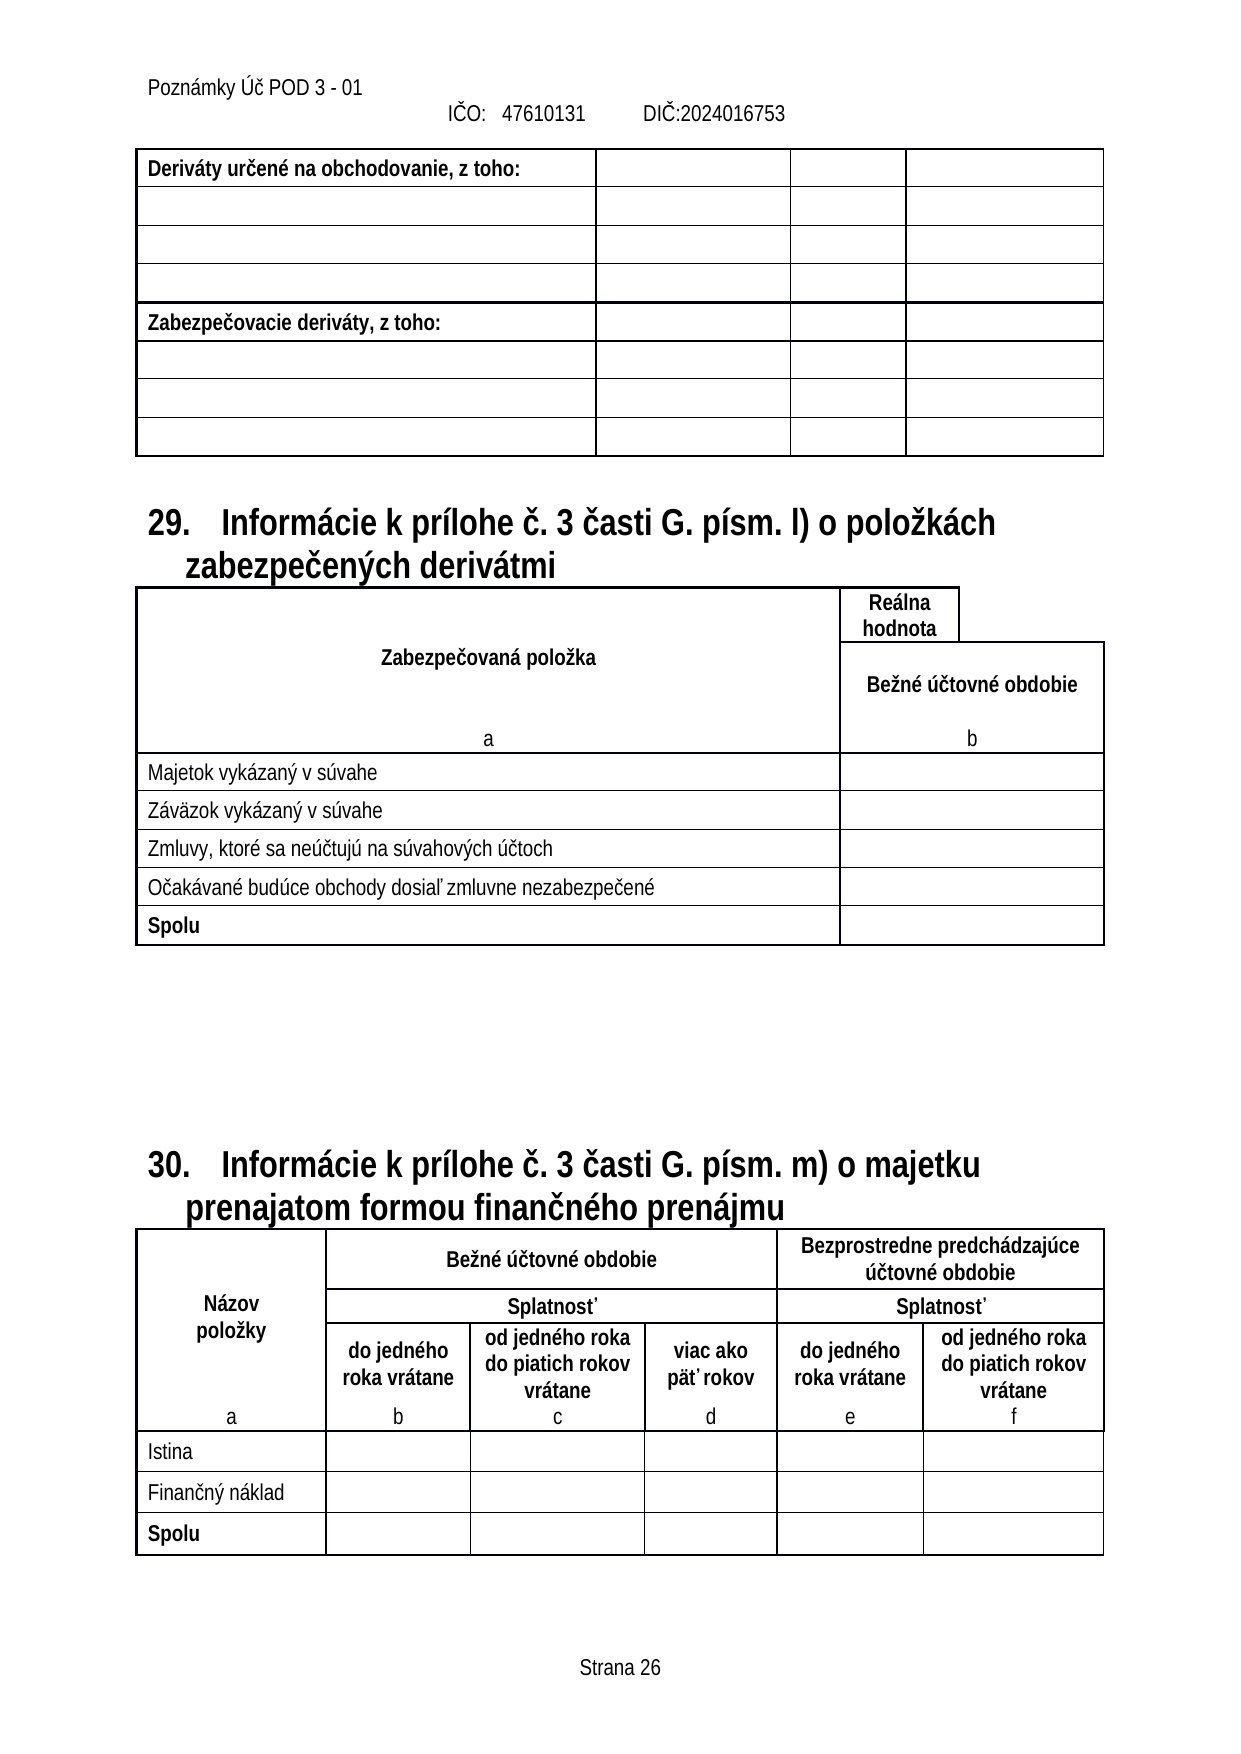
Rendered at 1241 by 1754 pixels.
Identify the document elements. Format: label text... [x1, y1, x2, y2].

table_cell do jedného roka vrátane [327, 1324, 469, 1403]
table_cell [778, 1472, 923, 1512]
table_cell Majetok vykázaný v súvahe [138, 754, 839, 790]
table_cell [841, 868, 1103, 905]
table_cell f [924, 1403, 1103, 1429]
table_cell [597, 226, 790, 263]
table_cell [791, 226, 905, 263]
table_cell [907, 150, 1103, 186]
table_cell [645, 1513, 776, 1553]
table_cell Bežné účtovné obdobie [841, 643, 1103, 725]
table_cell [907, 264, 1103, 301]
table_cell [791, 187, 905, 224]
table_cell [138, 418, 595, 455]
table_cell [841, 791, 1103, 828]
table_cell [138, 264, 595, 301]
table_cell a [138, 1403, 325, 1429]
table_cell [791, 304, 905, 340]
table_cell Spolu [138, 1513, 325, 1553]
table_cell [924, 1472, 1103, 1512]
table_cell [924, 1513, 1103, 1553]
table_cell [791, 150, 905, 186]
table_cell Očakávané budúce obchody dosiaľ zmluvne nezabezpečené [138, 868, 839, 905]
table_cell [471, 1472, 644, 1512]
table_cell [645, 1472, 776, 1512]
table_cell Spolu [138, 906, 839, 944]
table_cell [327, 1472, 470, 1512]
table_header Zabezpečovaná položka [138, 589, 839, 725]
table_cell [597, 264, 790, 301]
table_cell Istina [138, 1432, 325, 1471]
table_cell Zmluvy, ktoré sa neúčtujú na súvahových účtoch [138, 830, 839, 867]
table_cell [841, 906, 1103, 944]
title Informácie k prílohe č. 3 časti G. písm. m) o majetku prenajatom formou finančného prenájmu [148, 1142, 1092, 1228]
table_header Bežné účtovné obdobie [327, 1230, 776, 1288]
table_cell [597, 418, 790, 455]
table_cell Splatnosť [327, 1290, 776, 1322]
table_cell e [778, 1403, 922, 1429]
table_cell [907, 379, 1103, 417]
table_cell c [471, 1403, 644, 1429]
table_cell [138, 379, 595, 417]
table_cell [907, 226, 1103, 263]
table_cell [327, 1432, 470, 1471]
table_cell viac ako päť rokov [646, 1324, 776, 1403]
table_cell [597, 304, 790, 340]
table_cell d [646, 1403, 776, 1429]
table_cell [907, 187, 1103, 224]
table_cell Záväzok vykázaný v súvahe [138, 791, 839, 828]
table_cell [778, 1513, 923, 1553]
table_cell [138, 187, 595, 224]
table_header Reálna hodnota [841, 589, 958, 641]
table_cell [471, 1432, 644, 1471]
table_cell [471, 1513, 644, 1553]
table_cell [841, 754, 1103, 790]
table_cell do jedného roka vrátane [778, 1324, 922, 1403]
table_cell od jedného roka do piatich rokov vrátane [924, 1324, 1103, 1403]
table_cell [907, 304, 1103, 340]
table_cell [907, 342, 1103, 378]
table_cell [907, 418, 1103, 455]
table_cell [597, 150, 790, 186]
table_header Bezprostredne predchádzajúce účtovné obdobie [778, 1230, 1103, 1288]
title Informácie k prílohe č. 3 časti G. písm. l) o položkách zabezpečených derivátmi [148, 500, 1092, 586]
table_cell [841, 830, 1103, 867]
table_cell [791, 379, 905, 417]
table_cell Finančný náklad [138, 1472, 325, 1512]
table_cell [791, 418, 905, 455]
table_cell [778, 1432, 923, 1471]
table_cell od jedného roka do piatich rokov vrátane [471, 1324, 644, 1403]
table_cell Deriváty určené na obchodovanie, z toho: [138, 150, 595, 186]
table_cell [138, 342, 595, 378]
table_cell b [841, 725, 1103, 752]
table_cell b [327, 1403, 469, 1429]
table_cell [597, 379, 790, 417]
table_cell [597, 187, 790, 224]
table_cell [597, 342, 790, 378]
table_cell Splatnosť [778, 1290, 1103, 1322]
table_cell [327, 1513, 470, 1553]
table_cell a [138, 725, 839, 752]
table_header [960, 586, 1104, 641]
table_cell Zabezpečovacie deriváty, z toho: [138, 304, 595, 340]
table_header Názov položky [138, 1230, 325, 1403]
table_cell [645, 1432, 776, 1471]
table_cell [924, 1432, 1103, 1471]
table_cell [791, 342, 905, 378]
table_cell [791, 264, 905, 301]
table_cell [138, 226, 595, 263]
